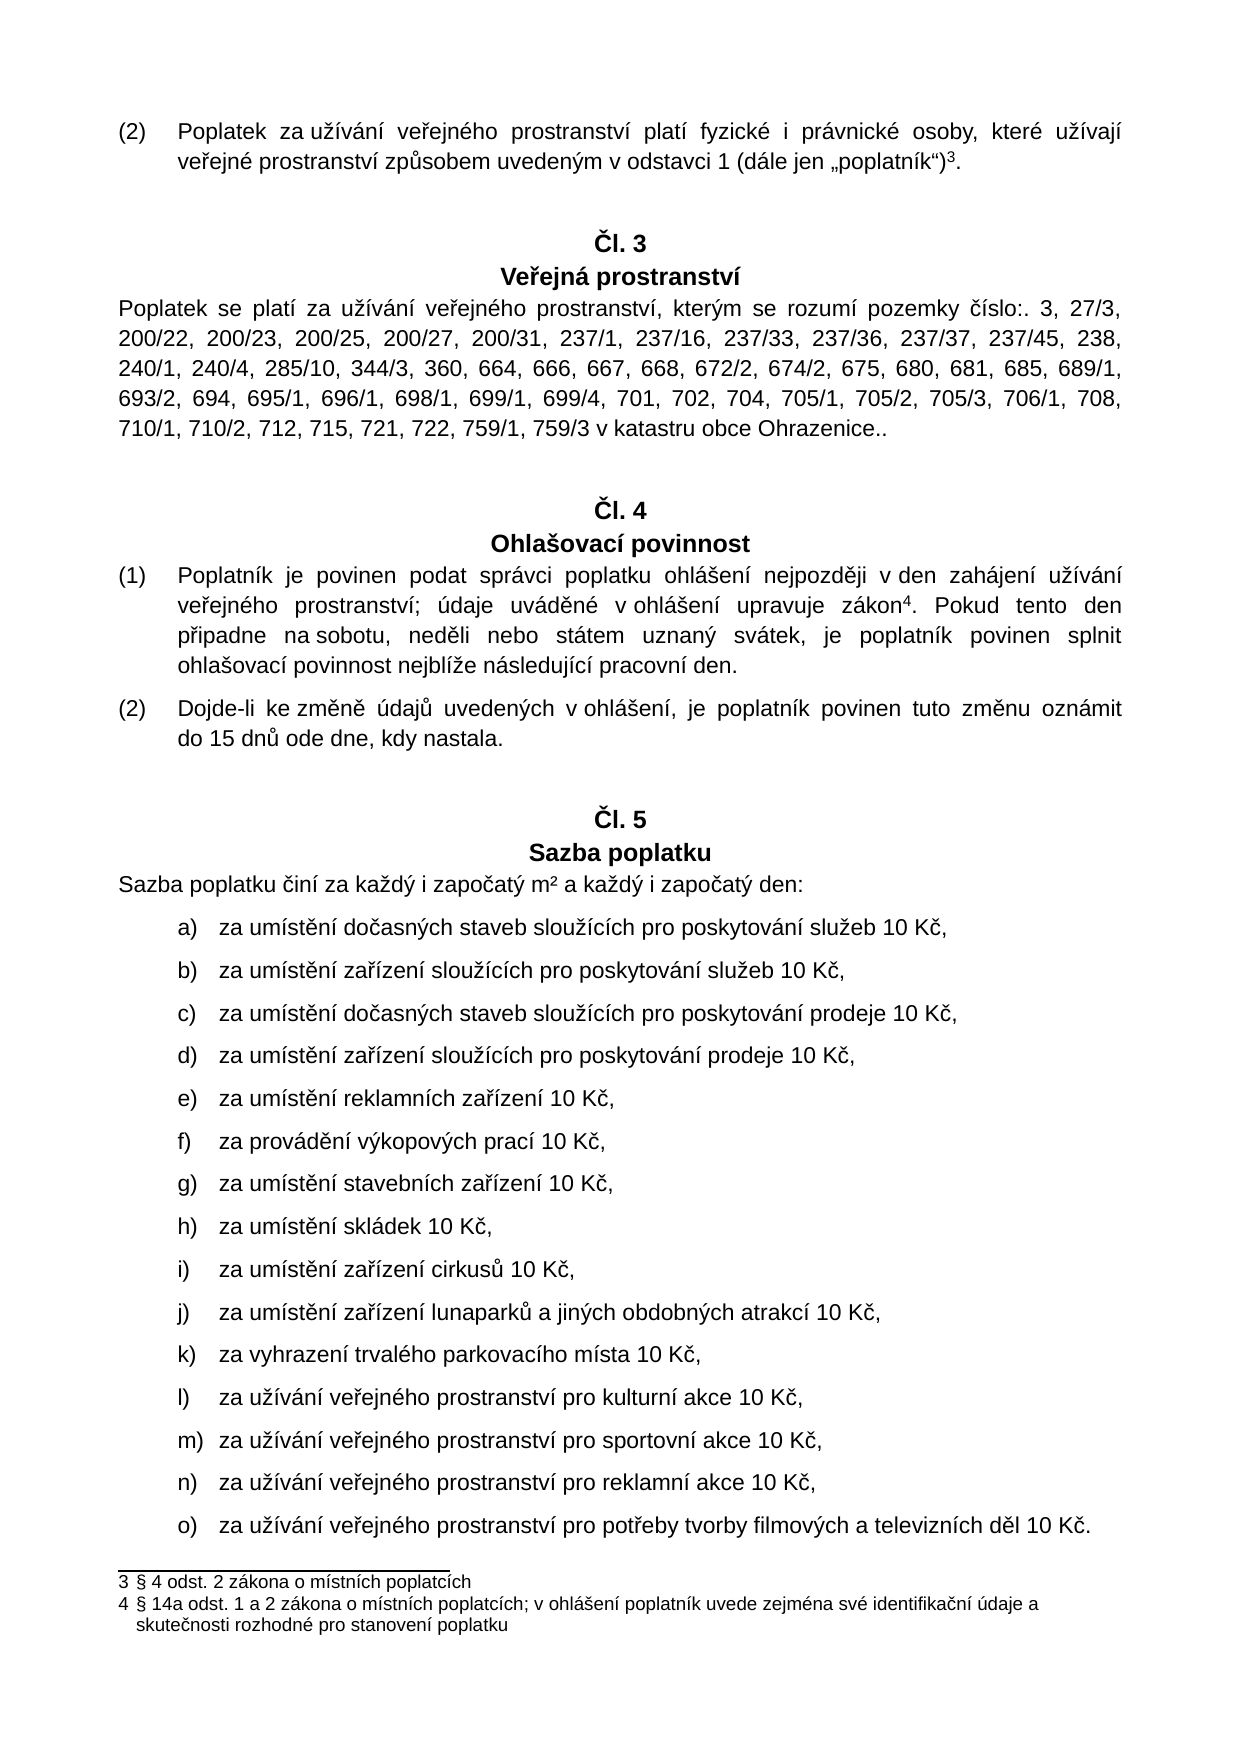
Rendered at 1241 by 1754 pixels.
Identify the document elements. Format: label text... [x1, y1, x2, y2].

list Poplatník je povinen podat správci poplatku ohlášení nejpozději v den zahájení užívání veřejného prostranství; údaje uváděné v ohlášení upravuje zákon. Pokud tento den připadne na sobotu, neděli nebo státem uznaný svátek, je poplatník povinen splnit ohlašovací povinnost nejblíže následující pracovní den. [118, 562, 1122, 679]
list za užívání veřejného prostranství pro reklamní akce 10 Kč, [177, 1469, 1122, 1496]
list za umístění skládek 10 Kč, [177, 1213, 1122, 1239]
list Dojde-li ke změně údajů uvedených v ohlášení, je poplatník povinen tuto změnu oznámit do 15 dnů ode dne, kdy nastala. [118, 695, 1122, 752]
text Sazba poplatku činí za každý i započatý m² a každý i započatý den: [118, 871, 1122, 898]
list za užívání veřejného prostranství pro sportovní akce 10 Kč, [177, 1427, 1122, 1453]
list za umístění dočasných staveb sloužících pro poskytování prodeje 10 Kč, [177, 999, 1122, 1026]
list za užívání veřejného prostranství pro kulturní akce 10 Kč, [177, 1384, 1122, 1410]
subtitle Čl. 3 Veřejná prostranství [118, 228, 1122, 290]
list za umístění reklamních zařízení 10 Kč, [177, 1085, 1122, 1111]
list za umístění zařízení cirkusů 10 Kč, [177, 1256, 1122, 1282]
list za umístění zařízení sloužících pro poskytování služeb 10 Kč, [177, 957, 1122, 983]
list § 14a odst. 1 a 2 zákona o místních poplatcích; v ohlášení poplatník uvede zejména své identifikační údaje a skutečnosti rozhodné pro stanovení poplatku [118, 1592, 1122, 1635]
list § 4 odst. 2 zákona o místních poplatcích [118, 1571, 1122, 1592]
list za užívání veřejného prostranství pro potřeby tvorby filmových a televizních děl 10 Kč. [177, 1512, 1122, 1538]
list za umístění stavebních zařízení 10 Kč, [177, 1170, 1122, 1197]
list za vyhrazení trvalého parkovacího místa 10 Kč, [177, 1341, 1122, 1368]
text Poplatek se platí za užívání veřejného prostranství, kterým se rozumí pozemky číslo:. 3, 27/3, 200/22, 200/23, 200/25, 200/27, 200/31, 237/1, 237/16, 237/33, 237/36, 237/37, 237/45, 238, 240/1, 240/4, 285/10, 344/3, 360, 664, 666, 667, 668, 672/2, 674/2, 675, 680, 681, 685, 689/1, 693/2, 694, 695/1, 696/1, 698/1, 699/1, 699/4, 701, 702, 704, 705/1, 705/2, 705/3, 706/1, 708, 710/1, 710/2, 712, 715, 721, 722, 759/1, 759/3 v katastru obce Ohrazenice.. [118, 294, 1122, 442]
list za umístění zařízení lunaparků a jiných obdobných atrakcí 10 Kč, [177, 1298, 1122, 1325]
list Poplatek za užívání veřejného prostranství platí fyzické i právnické osoby, které užívají veřejné prostranství způsobem uvedeným v odstavci 1 (dále jen „poplatník“). [118, 118, 1122, 175]
list za umístění zařízení sloužících pro poskytování prodeje 10 Kč, [177, 1042, 1122, 1069]
list za provádění výkopových prací 10 Kč, [177, 1128, 1122, 1154]
subtitle Čl. 5 Sazba poplatku [118, 805, 1122, 867]
subtitle Čl. 4 Ohlašovací povinnost [118, 496, 1122, 557]
list za umístění dočasných staveb sloužících pro poskytování služeb 10 Kč, [177, 914, 1122, 941]
